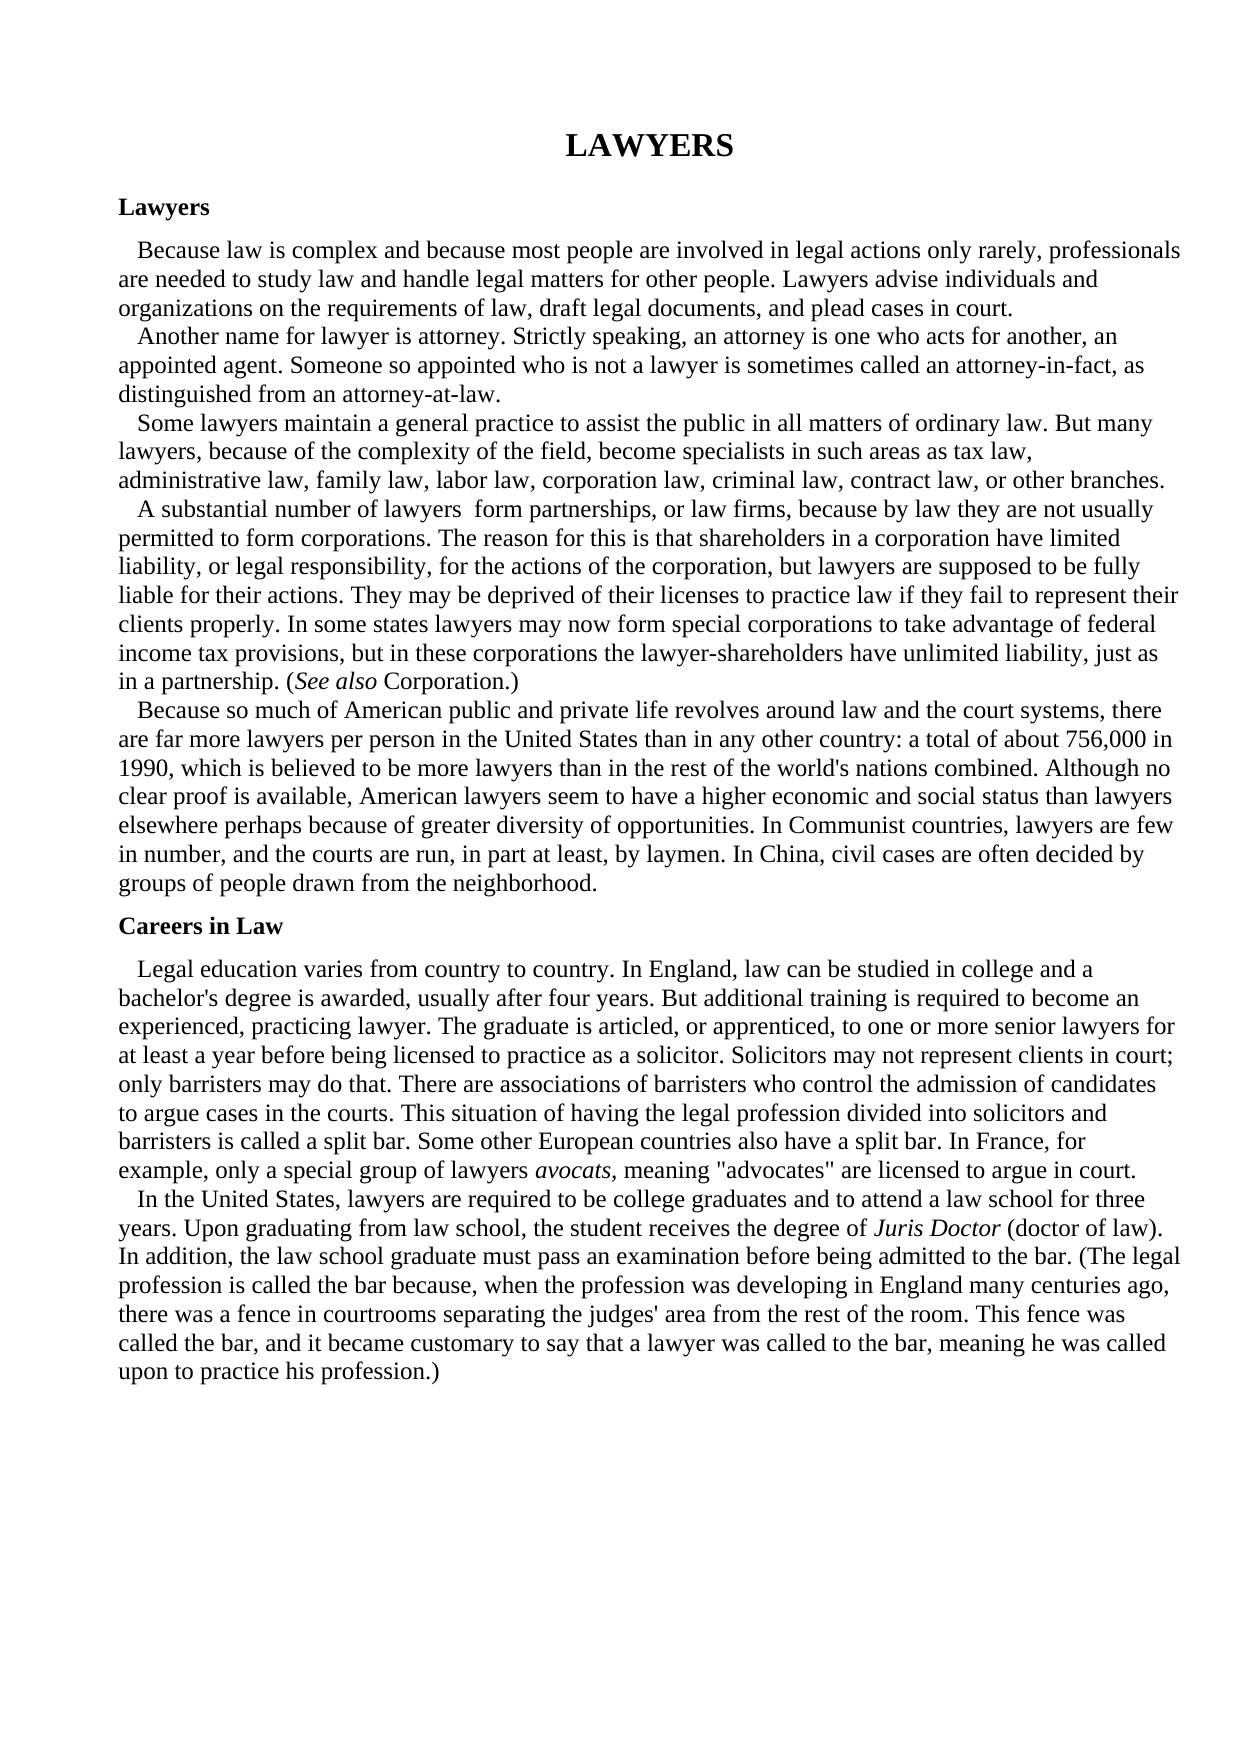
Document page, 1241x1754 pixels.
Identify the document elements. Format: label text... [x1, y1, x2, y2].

text A substantial number of lawyers form partnerships, or law firms, because by law they are not usually permitted to form corporations. The reason for this is that shareholders in a corporation have limited liability, or legal responsibility, for the actions of the corporation, but lawyers are supposed to be fully liable for their actions. They may be deprived of their licenses to practice law if they fail to represent their clients properly. In some states lawyers may now form special corporations to take advantage of federal income tax provisions, but in these corporations the lawyer-shareholders have unlimited liability, just as in a partnership. (See also Corporation.) [118, 494, 1181, 695]
text LAWYERS [118, 125, 1181, 163]
text In the United States, lawyers are required to be college graduates and to attend a law school for three years. Upon graduating from law school, the student receives the degree of Juris Doctor (doctor of law). In addition, the law school graduate must pass an examination before being admitted to the bar. (The legal profession is called the bar because, when the profession was developing in England many centuries ago, there was a fence in courtrooms separating the judges' area from the rest of the room. This fence was called the bar, and it became customary to say that a lawyer was called to the bar, meaning he was called upon to practice his profession.) [118, 1184, 1181, 1385]
text Some lawyers maintain a general practice to assist the public in all matters of ordinary law. But many lawyers, because of the complexity of the field, become specialists in such areas as tax law, administrative law, family law, labor law, corporation law, criminal law, contract law, or other branches. [118, 408, 1181, 494]
text Careers in Law [118, 911, 1181, 939]
text Lawyers [118, 192, 1181, 221]
text Because so much of American public and private life revolves around law and the court systems, there are far more lawyers per person in the United States than in any other country: a total of about 756,000 in 1990, which is believed to be more lawyers than in the rest of the world's nations combined. Although no clear proof is available, American lawyers seem to have a higher economic and social status than lawyers elsewhere perhaps because of greater diversity of opportunities. In Communist countries, lawyers are few in number, and the courts are run, in part at least, by laymen. In China, civil cases are often decided by groups of people drawn from the neighborhood. [118, 695, 1181, 896]
text Because law is complex and because most people are involved in legal actions only rarely, professionals are needed to study law and handle legal matters for other people. Lawyers advise individuals and organizations on the requirements of law, draft legal documents, and plead cases in court. [118, 235, 1181, 321]
text Legal education varies from country to country. In England, law can be studied in college and a bachelor's degree is awarded, usually after four years. But additional training is required to become an experienced, practicing lawyer. The graduate is articled, or apprenticed, to one or more senior lawyers for at least a year before being licensed to practice as a solicitor. Solicitors may not represent clients in court; only barristers may do that. There are associations of barristers who control the admission of candidates to argue cases in the courts. This situation of having the legal profession divided into solicitors and barristers is called a split bar. Some other European countries also have a split bar. In France, for example, only a special group of lawyers avocats, meaning "advocates" are licensed to argue in court. [118, 954, 1181, 1184]
text Another name for lawyer is attorney. Strictly speaking, an attorney is one who acts for another, an appointed agent. Someone so appointed who is not a lawyer is sometimes called an attorney-in-fact, as distinguished from an attorney-at-law. [118, 321, 1181, 408]
